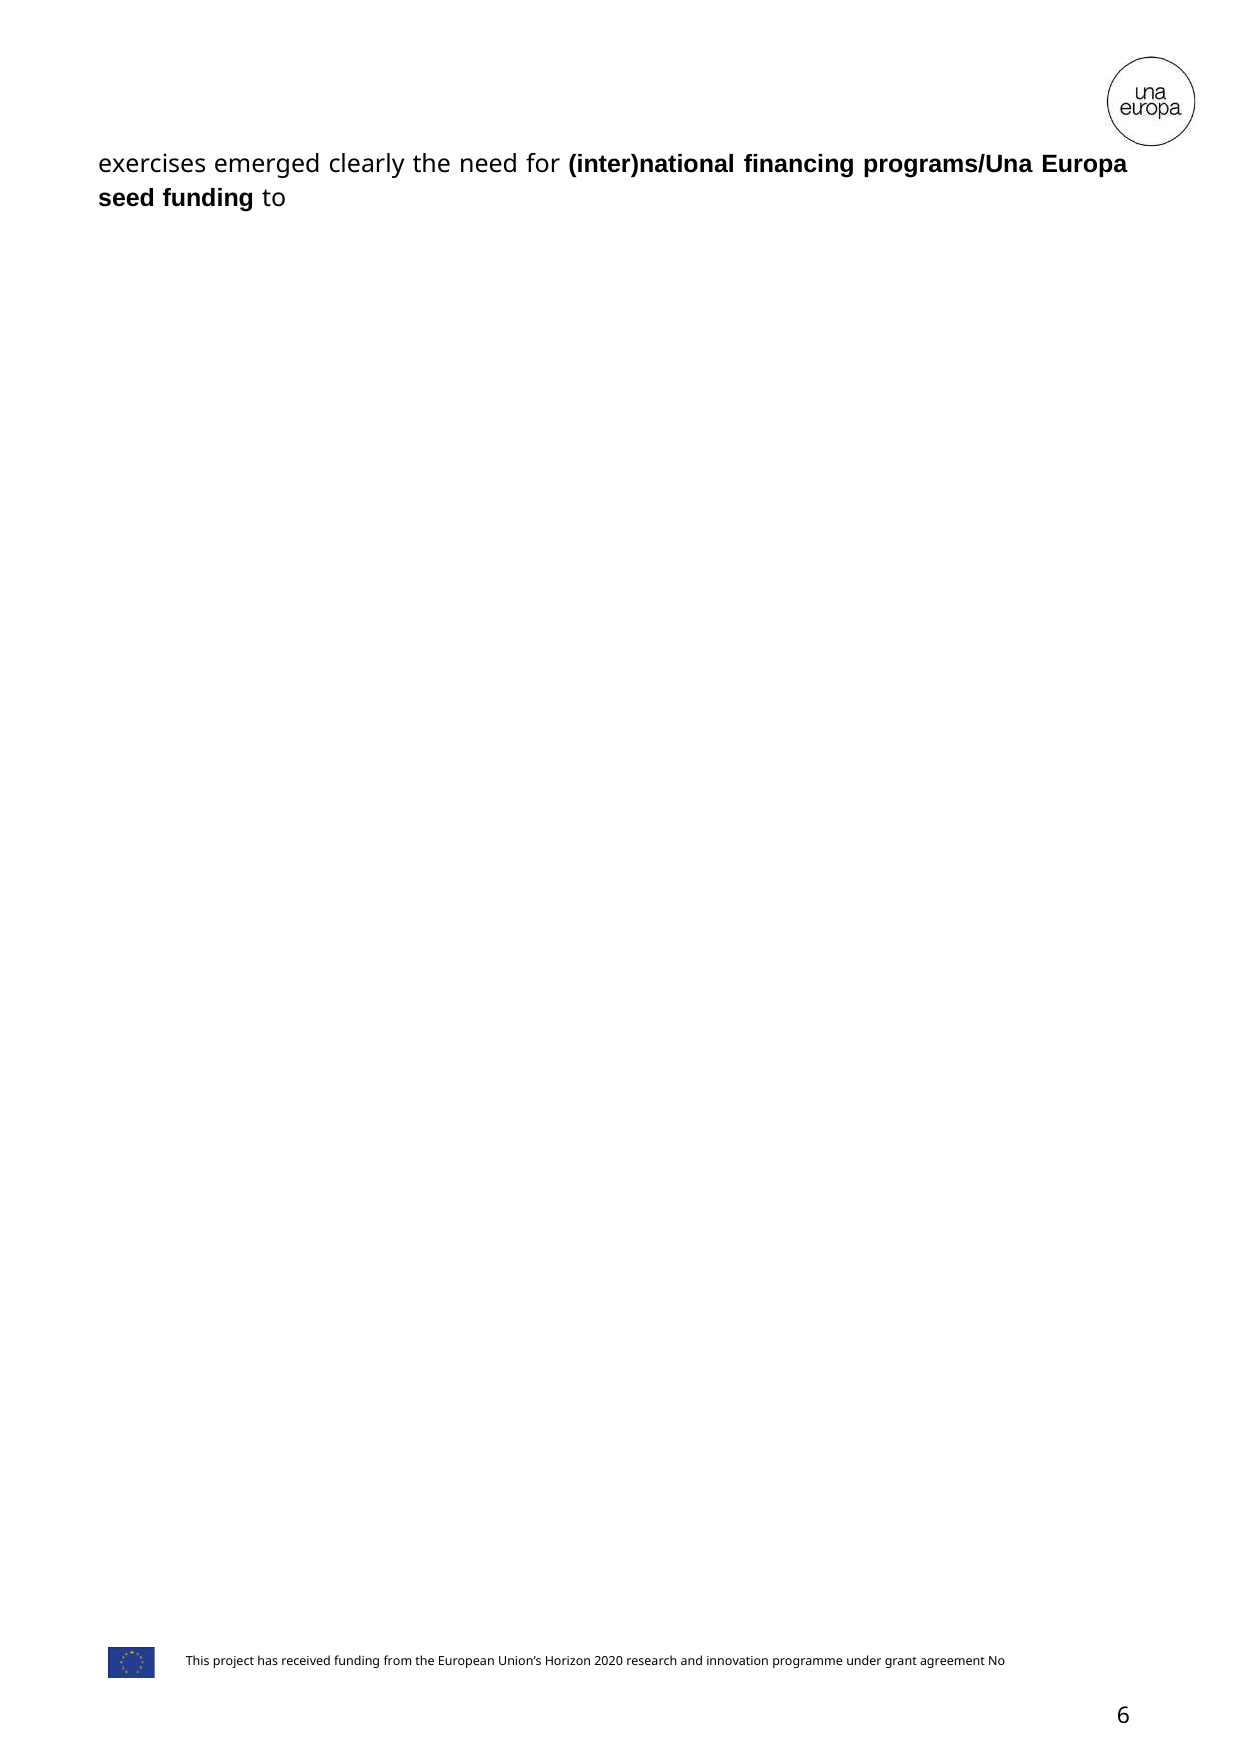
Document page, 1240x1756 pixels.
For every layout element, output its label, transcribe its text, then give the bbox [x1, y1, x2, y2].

list exercises emerged clearly the need for (inter)national financing programs/Una Europa seed funding to [98, 146, 1128, 214]
